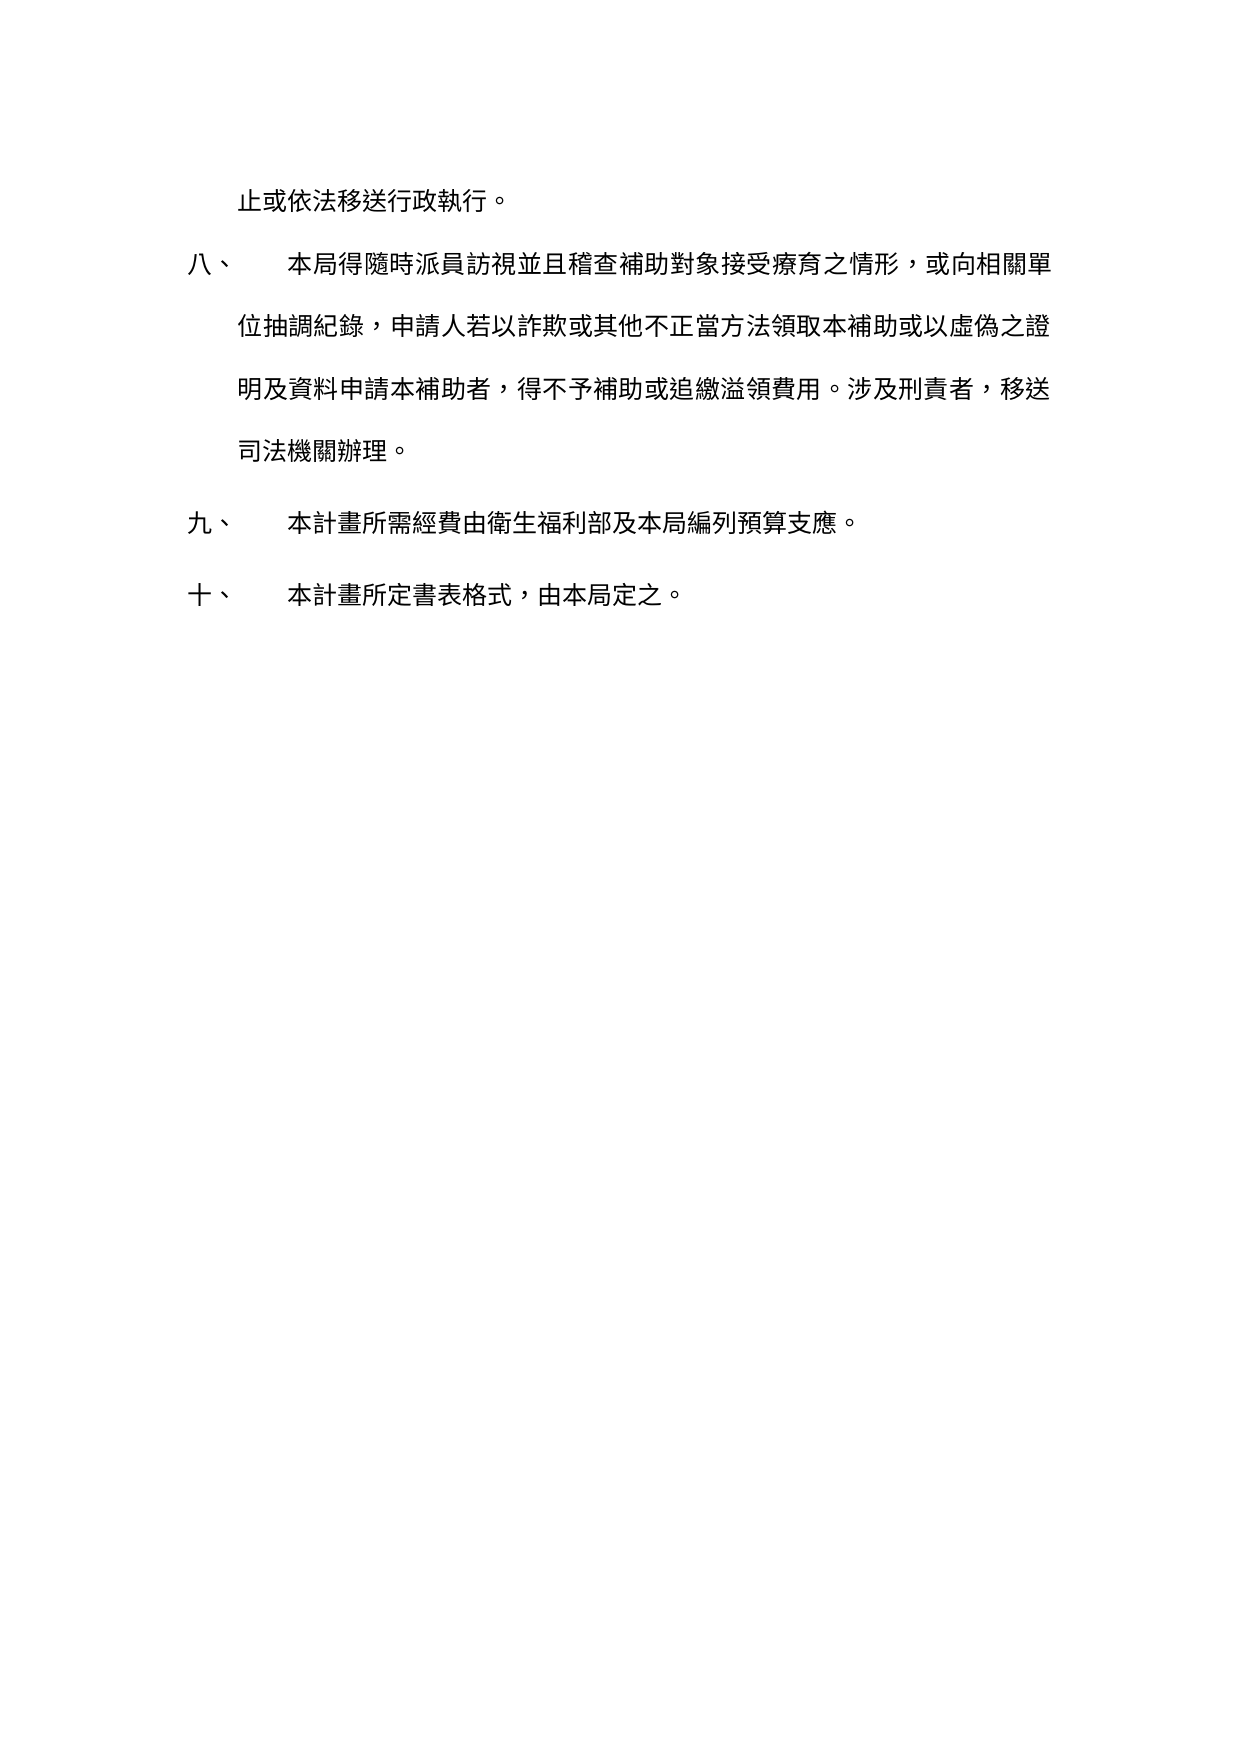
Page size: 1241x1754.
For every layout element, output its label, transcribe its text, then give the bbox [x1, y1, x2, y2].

list 本局得隨時派員訪視並且稽查補助對象接受療育之情形，或向相關單位抽調紀錄，申請人若以詐欺或其他不正當方法領取本補助或以虛偽之證明及資料申請本補助者，得不予補助或追繳溢領費用。涉及刑責者，移送司法機關辦理。 [187, 221, 1053, 471]
list 本計畫所需經費由衛生福利部及本局編列預算支應。 [187, 480, 1053, 543]
text 止或依法移送行政執行。 [237, 158, 1053, 221]
list 本計畫所定書表格式，由本局定之。 [187, 552, 1053, 614]
